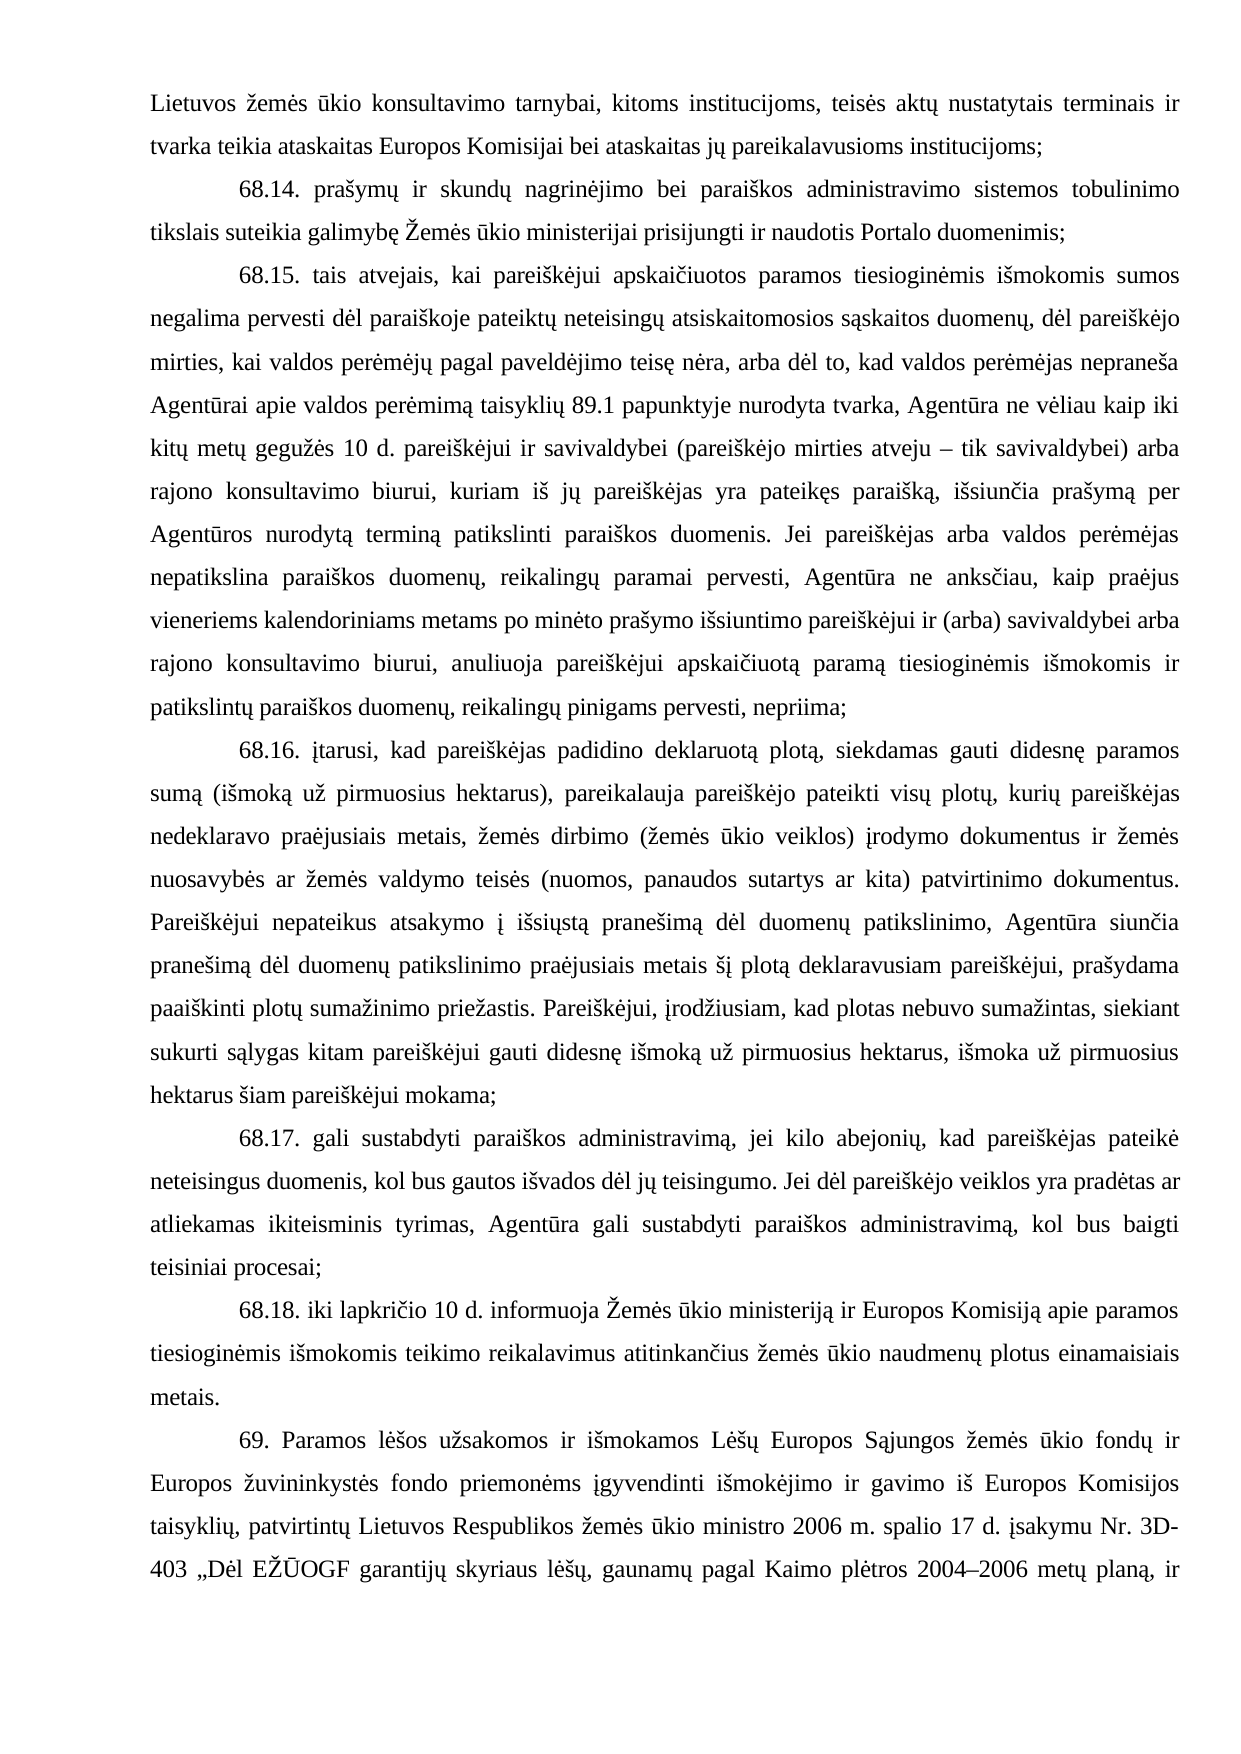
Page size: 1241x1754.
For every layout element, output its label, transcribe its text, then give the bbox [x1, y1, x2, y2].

text 68.18. iki lapkričio 10 d. informuoja Žemės ūkio ministeriją ir Europos Komisiją apie paramos tiesioginėmis išmokomis teikimo reikalavimus atitinkančius žemės ūkio naudmenų plotus einamaisiais metais. [150, 1295, 1180, 1410]
text 68.17. gali sustabdyti paraiškos administravimą, jei kilo abejonių, kad pareiškėjas pateikė neteisingus duomenis, kol bus gautos išvados dėl jų teisingumo. Jei dėl pareiškėjo veiklos yra pradėtas ar atliekamas ikiteisminis tyrimas, Agentūra gali sustabdyti paraiškos administravimą, kol bus baigti teisiniai procesai; [150, 1123, 1180, 1281]
text Lietuvos žemės ūkio konsultavimo tarnybai, kitoms institucijoms, teisės aktų nustatytais terminais ir tvarka teikia ataskaitas Europos Komisijai bei ataskaitas jų pareikalavusioms institucijoms; [150, 88, 1180, 160]
text 68.16. įtarusi, kad pareiškėjas padidino deklaruotą plotą, siekdamas gauti didesnę paramos sumą (išmoką už pirmuosius hektarus), pareikalauja pareiškėjo pateikti visų plotų, kurių pareiškėjas nedeklaravo praėjusiais metais, žemės dirbimo (žemės ūkio veiklos) įrodymo dokumentus ir žemės nuosavybės ar žemės valdymo teisės (nuomos, panaudos sutartys ar kita) patvirtinimo dokumentus. Pareiškėjui nepateikus atsakymo į išsiųstą pranešimą dėl duomenų patikslinimo, Agentūra siunčia pranešimą dėl duomenų patikslinimo praėjusiais metais šį plotą deklaravusiam pareiškėjui, prašydama paaiškinti plotų sumažinimo priežastis. Pareiškėjui, įrodžiusiam, kad plotas nebuvo sumažintas, siekiant sukurti sąlygas kitam pareiškėjui gauti didesnę išmoką už pirmuosius hektarus, išmoka už pirmuosius hektarus šiam pareiškėjui mokama; [150, 735, 1180, 1108]
text 68.14. prašymų ir skundų nagrinėjimo bei paraiškos administravimo sistemos tobulinimo tikslais suteikia galimybę Žemės ūkio ministerijai prisijungti ir naudotis Portalo duomenimis; [150, 174, 1180, 246]
text 68.15. tais atvejais, kai pareiškėjui apskaičiuotos paramos tiesioginėmis išmokomis sumos negalima pervesti dėl paraiškoje pateiktų neteisingų atsiskaitomosios sąskaitos duomenų, dėl pareiškėjo mirties, kai valdos perėmėjų pagal paveldėjimo teisę nėra, arba dėl to, kad valdos perėmėjas nepraneša Agentūrai apie valdos perėmimą taisyklių 89.1 papunktyje nurodyta tvarka, Agentūra ne vėliau kaip iki kitų metų gegužės 10 d. pareiškėjui ir savivaldybei (pareiškėjo mirties atveju – tik savivaldybei) arba rajono konsultavimo biurui, kuriam iš jų pareiškėjas yra pateikęs paraišką, išsiunčia prašymą per Agentūros nurodytą terminą patikslinti paraiškos duomenis. Jei pareiškėjas arba valdos perėmėjas nepatikslina paraiškos duomenų, reikalingų paramai pervesti, Agentūra ne anksčiau, kaip praėjus vieneriems kalendoriniams metams po minėto prašymo išsiuntimo pareiškėjui ir (arba) savivaldybei arba rajono konsultavimo biurui, anuliuoja pareiškėjui apskaičiuotą paramą tiesioginėmis išmokomis ir patikslintų paraiškos duomenų, reikalingų pinigams pervesti, nepriima; [150, 260, 1180, 720]
text 69. Paramos lėšos užsakomos ir išmokamos Lėšų Europos Sąjungos žemės ūkio fondų ir Europos žuvininkystės fondo priemonėms įgyvendinti išmokėjimo ir gavimo iš Europos Komisijos taisyklių, patvirtintų Lietuvos Respublikos žemės ūkio ministro 2006 m. spalio 17 d. įsakymu Nr. 3D-403 „Dėl EŽŪOGF garantijų skyriaus lėšų, gaunamų pagal Kaimo plėtros 2004–2006 metų planą, ir [150, 1425, 1180, 1583]
